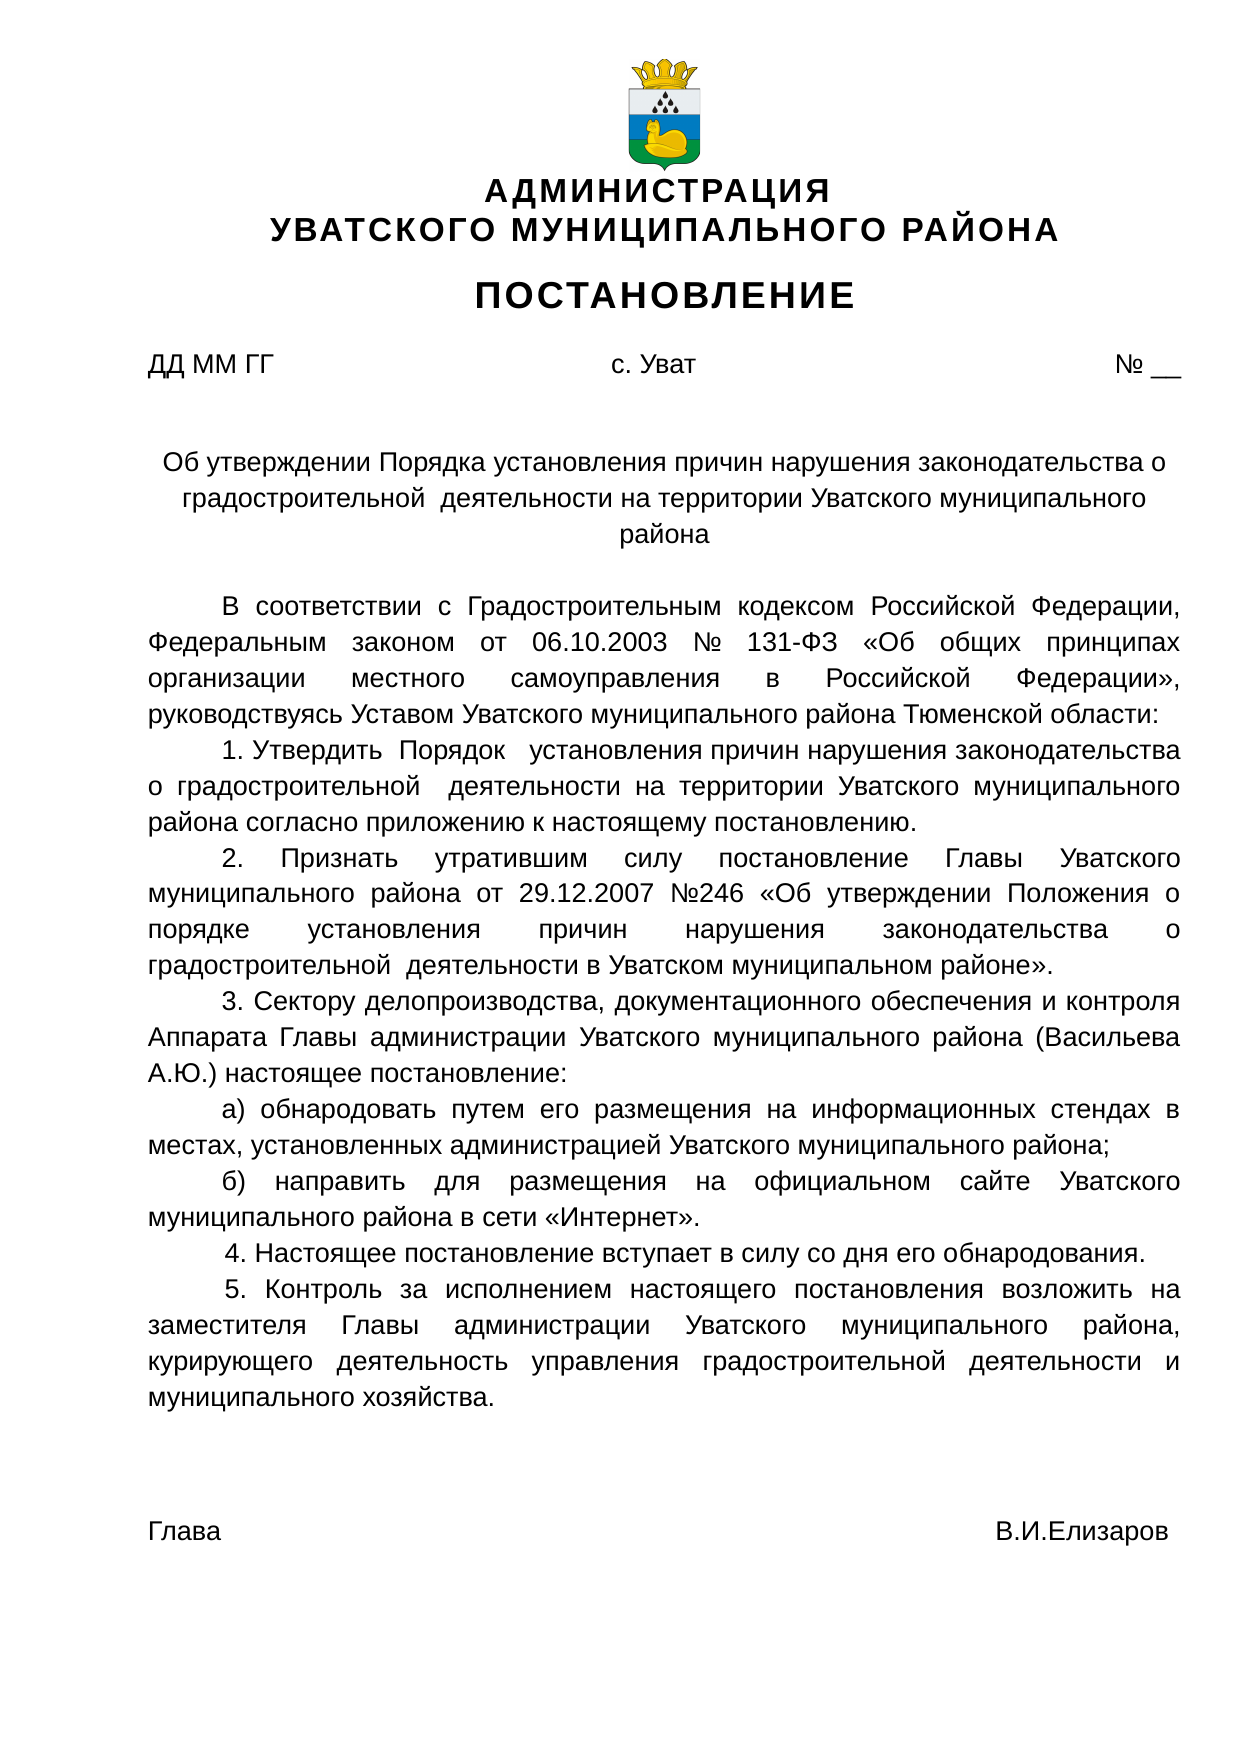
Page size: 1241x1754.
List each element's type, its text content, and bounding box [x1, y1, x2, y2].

text Постановление [148, 273, 1181, 317]
text Об утверждении Порядка установления причин нарушения законодательства о градостроительной деятельности на территории Уватского муниципального района [148, 446, 1181, 549]
text Администрация Уватского муниципального района [148, 172, 1181, 248]
picture [628, 59, 701, 172]
text В соответствии с Градостроительным кодексом Российской Федерации, Федеральным законом от 06.10.2003 № 131-ФЗ «Об общих принципах организации местного самоуправления в Российской Федерации», руководствуясь Уставом Уватского муниципального района Тюменской области: [148, 590, 1181, 729]
text 3. Сектору делопроизводства, документационного обеспечения и контроля Аппарата Главы администрации Уватского муниципального района (Васильева А.Ю.) настоящее постановление: [148, 985, 1181, 1088]
text Глава В.И.Елизаров [148, 1515, 1181, 1546]
text 5. Контроль за исполнением настоящего постановления возложить на заместителя Главы администрации Уватского муниципального района, курирующего деятельность управления градостроительной деятельности и муниципального хозяйства. [148, 1273, 1181, 1412]
text а) обнародовать путем его размещения на информационных стендах в местах, установленных администрацией Уватского муниципального района; [148, 1093, 1181, 1160]
text 1. Утвердить Порядок установления причин нарушения законодательства о градостроительной деятельности на территории Уватского муниципального района согласно приложению к настоящему постановлению. [148, 734, 1181, 837]
text 2. Признать утратившим силу постановление Главы Уватского муниципального района от 29.12.2007 №246 «Об утверждении Положения о порядке установления причин нарушения законодательства о градостроительной деятельности в Уватском муниципальном районе». [148, 842, 1181, 981]
text 4. Настоящее постановление вступает в силу со дня его обнародования. [148, 1237, 1181, 1268]
text б) направить для размещения на официальном сайте Уватского муниципального района в сети «Интернет». [148, 1165, 1181, 1232]
text ДД ММ ГГ с. Уват № __ [148, 348, 1181, 379]
